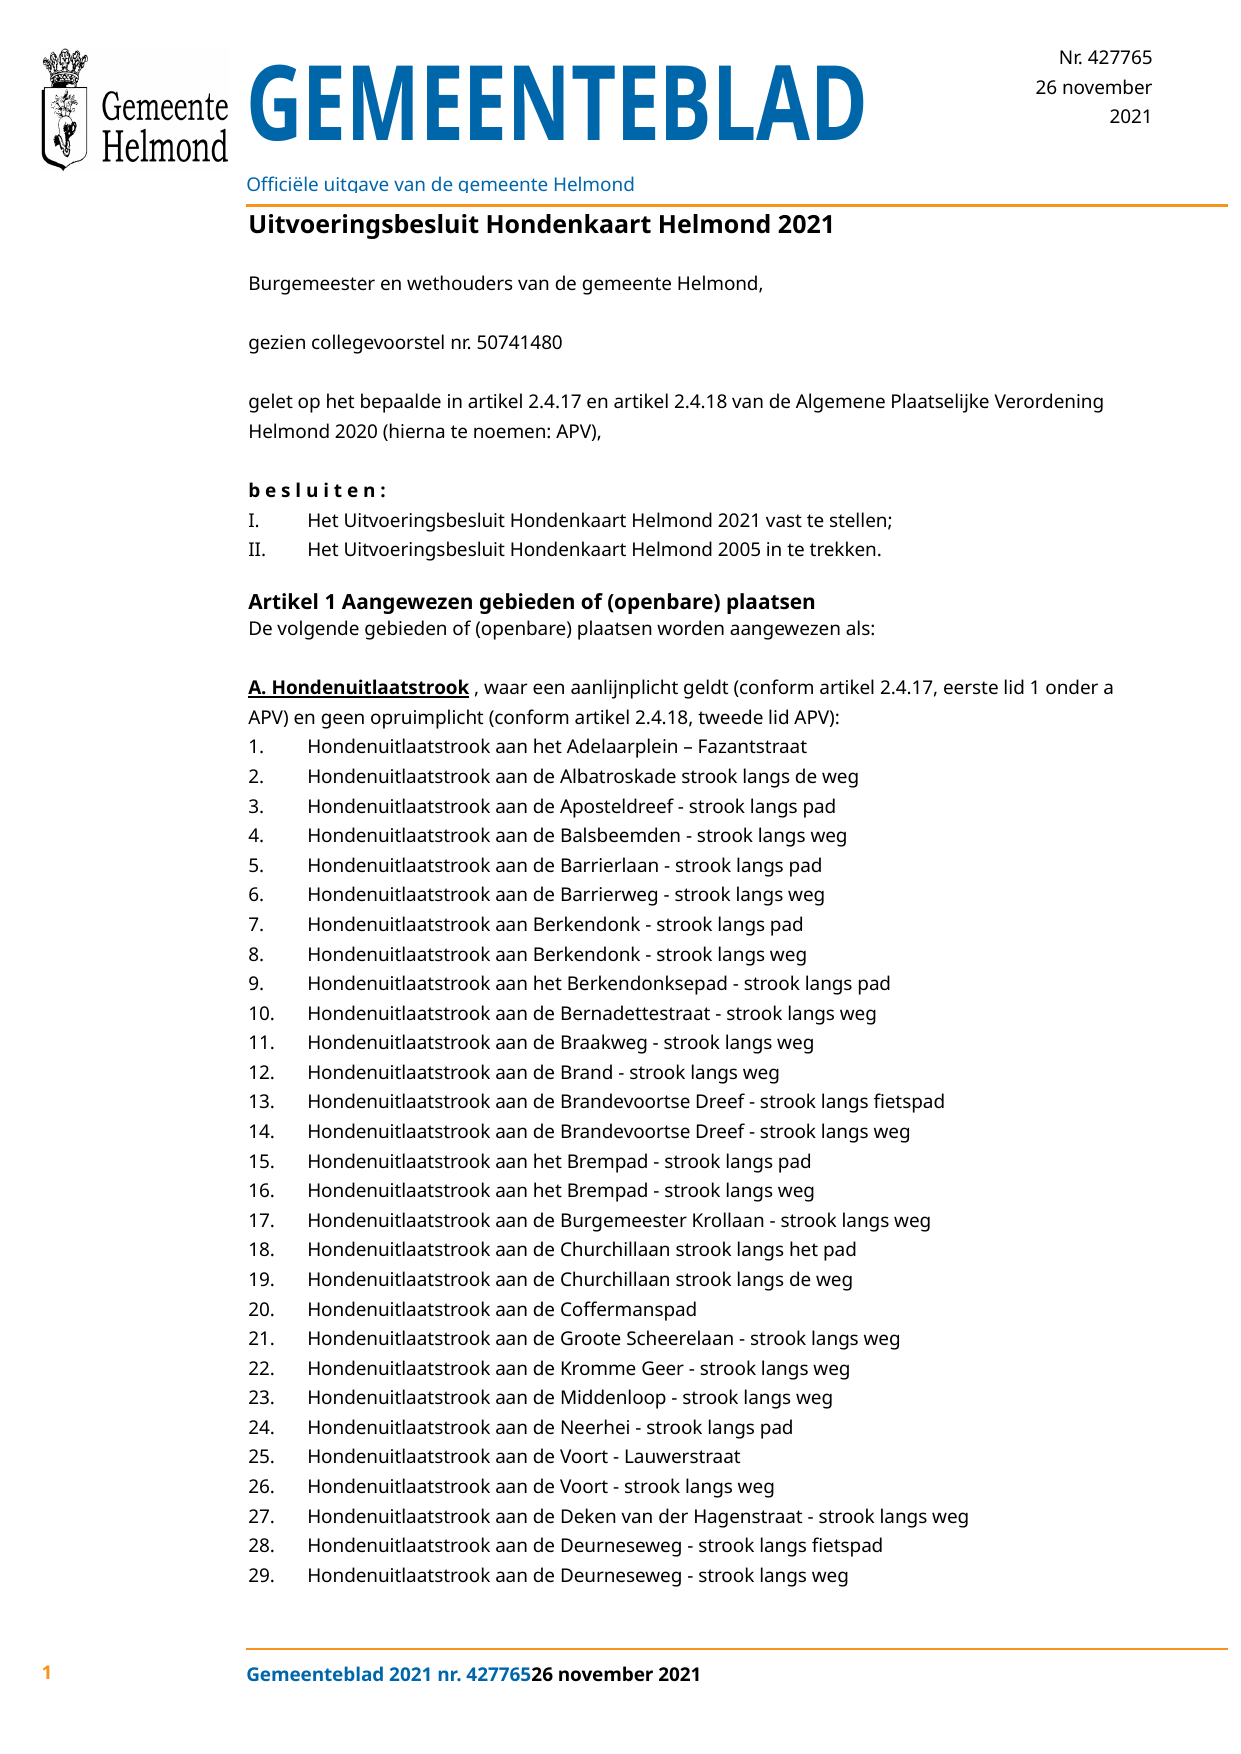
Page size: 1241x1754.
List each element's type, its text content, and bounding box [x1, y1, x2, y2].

list Hondenuitlaatstrook aan de Brand - strook langs weg [248, 1059, 1152, 1085]
list Hondenuitlaatstrook aan de Brandevoortse Dreef - strook langs fietspad [248, 1089, 1152, 1114]
list Hondenuitlaatstrook aan de Bernadettestraat - strook langs weg [248, 1000, 1152, 1026]
list Hondenuitlaatstrook aan de Barrierweg - strook langs weg [248, 882, 1152, 907]
list Hondenuitlaatstrook aan Berkendonk - strook langs pad [248, 911, 1152, 937]
list Hondenuitlaatstrook aan de Brandevoortse Dreef - strook langs weg [248, 1118, 1152, 1144]
list Hondenuitlaatstrook aan de Burgemeester Krollaan - strook langs weg [248, 1207, 1152, 1233]
list Hondenuitlaatstrook aan de Kromme Geer - strook langs weg [248, 1355, 1152, 1381]
text b e s l u i t e n : [248, 477, 1152, 503]
list Hondenuitlaatstrook aan de Neerhei - strook langs pad [248, 1414, 1152, 1440]
list Hondenuitlaatstrook aan de Middenloop - strook langs weg [248, 1384, 1152, 1410]
list Hondenuitlaatstrook aan de Albatroskade strook langs de weg [248, 763, 1152, 789]
text Uitvoeringsbesluit Hondenkaart Helmond 2021 [248, 207, 1152, 241]
list Hondenuitlaatstrook aan de Groote Scheerelaan - strook langs weg [248, 1325, 1152, 1351]
list Hondenuitlaatstrook aan het Brempad - strook langs pad [248, 1148, 1152, 1174]
list Hondenuitlaatstrook aan de Deken van der Hagenstraat - strook langs weg [248, 1503, 1152, 1529]
list Hondenuitlaatstrook aan de Deurneseweg - strook langs weg [248, 1562, 1152, 1588]
list Hondenuitlaatstrook aan de Churchillaan strook langs het pad [248, 1237, 1152, 1262]
text gezien collegevoorstel nr. 50741480 [248, 329, 1152, 355]
list Het Uitvoeringsbesluit Hondenkaart Helmond 2005 in te trekken. [248, 537, 1152, 562]
text De volgende gebieden of (openbare) plaatsen worden aangewezen als: [248, 615, 1152, 641]
list Het Uitvoeringsbesluit Hondenkaart Helmond 2021 vast te stellen; [248, 507, 1152, 533]
list Hondenuitlaatstrook aan het Adelaarplein – Fazantstraat [248, 734, 1152, 759]
list Hondenuitlaatstrook aan de Coffermanspad [248, 1296, 1152, 1322]
list Hondenuitlaatstrook aan de Voort - Lauwerstraat [248, 1444, 1152, 1469]
list Hondenuitlaatstrook aan de Aposteldreef - strook langs pad [248, 793, 1152, 819]
picture [41, 47, 231, 172]
list Hondenuitlaatstrook aan de Deurneseweg - strook langs fietspad [248, 1532, 1152, 1558]
list Hondenuitlaatstrook aan Berkendonk - strook langs weg [248, 941, 1152, 967]
text gelet op het bepaalde in artikel 2.4.17 en artikel 2.4.18 van de Algemene Plaatselijke Verordening Helmond 2020 (hierna te noemen: APV), [248, 389, 1152, 444]
list Hondenuitlaatstrook aan het Berkendonksepad - strook langs pad [248, 970, 1152, 996]
list Hondenuitlaatstrook aan de Voort - strook langs weg [248, 1473, 1152, 1499]
list Hondenuitlaatstrook aan de Barrierlaan - strook langs pad [248, 852, 1152, 878]
list Hondenuitlaatstrook aan de Balsbeemden - strook langs weg [248, 822, 1152, 848]
text Artikel 1 Aangewezen gebieden of (openbare) plaatsen [248, 587, 1152, 615]
list Hondenuitlaatstrook aan de Braakweg - strook langs weg [248, 1029, 1152, 1055]
list Hondenuitlaatstrook aan het Brempad - strook langs weg [248, 1177, 1152, 1203]
list Hondenuitlaatstrook aan de Churchillaan strook langs de weg [248, 1266, 1152, 1292]
text Burgemeester en wethouders van de gemeente Helmond, [248, 270, 1152, 296]
text A. Hondenuitlaatstrook , waar een aanlijnplicht geldt (conform artikel 2.4.17, eerste lid 1 onder a APV) en geen opruimplicht (conform artikel 2.4.18, tweede lid APV): [248, 674, 1152, 730]
